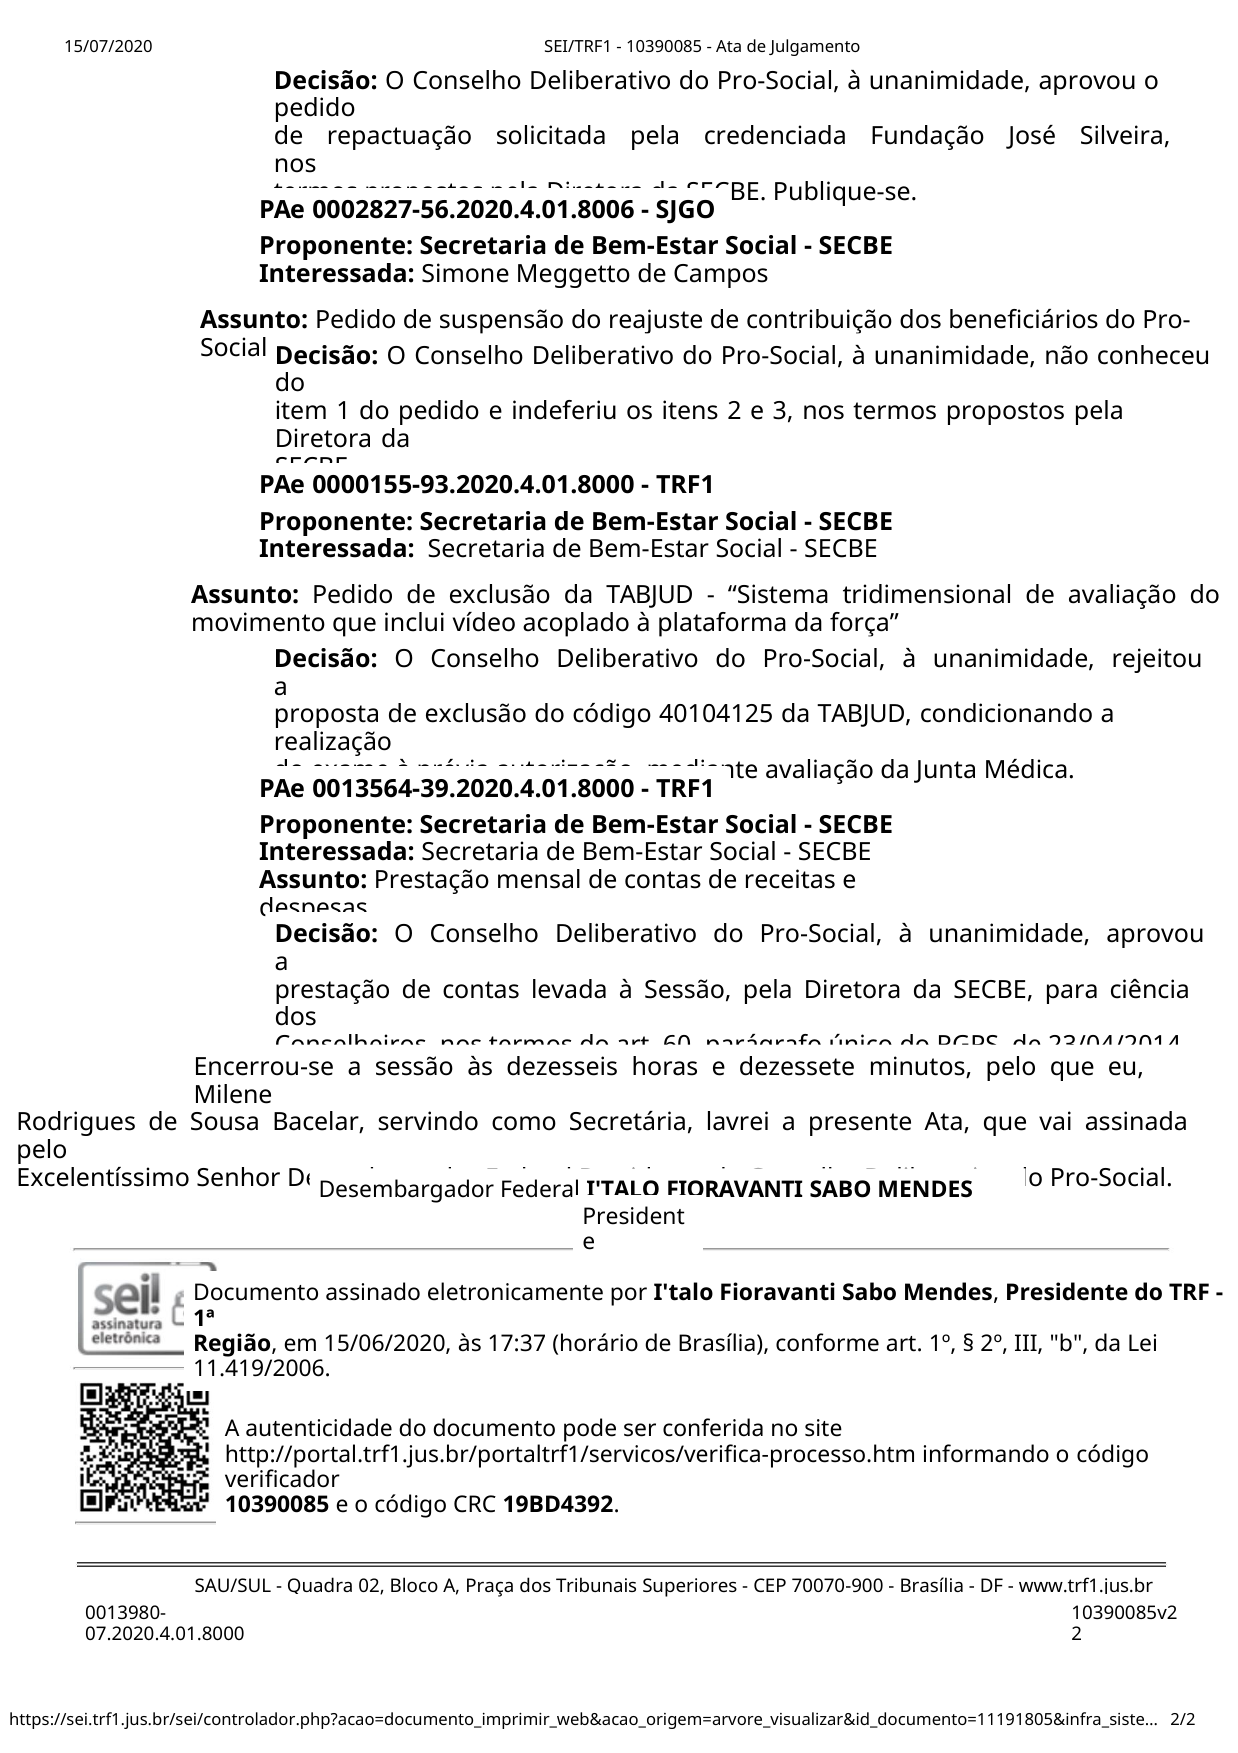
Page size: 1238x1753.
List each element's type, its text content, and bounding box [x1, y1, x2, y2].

text termos propostos pela Diretora da SECBE. Publique-se. [274, 178, 1228, 206]
text Rodrigues de Sousa Bacelar, servindo como Secretária, lavrei a presente Ata, que vai assinada pelo [16, 1109, 1228, 1164]
text Decisão: O Conselho Deliberativo do Pro-Social, à unanimidade, aprovou a [274, 921, 1228, 976]
text 0013980-07.2020.4.01.8000 [85, 1603, 312, 1644]
text Proponente: Secretaria de Bem-Estar Social - SECBE [259, 233, 900, 260]
text Assunto: Pedido de exclusão da TABJUD - “Sistema tridimensional de avaliação do [191, 581, 1228, 609]
text SEI/TRF1 - 10390085 - Ata de Julgamento [544, 38, 889, 56]
text 10390085 e o código CRC 19BD4392. [224, 1493, 1228, 1518]
text Decisão: O Conselho Deliberativo do Pro-Social, à unanimidade, rejeitou a [274, 645, 1228, 701]
text Assunto: Pedido de suspensão do reajuste de contribuição dos beneficiários do Pro-Social. [200, 306, 1228, 362]
text do exame à prévia autorização, mediante avaliação da Junta Médica. [274, 756, 1228, 784]
text https://sei.trf1.jus.br/sei/controlador.php?acao=documento_imprimir_web&acao_origem=arvore_visualizar&id_documento=11191805&infra_siste… [9, 1710, 1161, 1729]
text PAe 0002827-56.2020.4.01.8006 - SJGO [259, 197, 722, 224]
text 2/2 [1170, 1711, 1201, 1729]
text prestação de contas levada à Sessão, pela Diretora da SECBE, para ciência dos [274, 976, 1228, 1031]
text Interessada: Secretaria de Bem-Estar Social - SECBE [259, 536, 900, 563]
text Documento assinado eletronicamente por I'talo Fioravanti Sabo Mendes, Presidente do TRF - 1ª [193, 1280, 1228, 1331]
text Proponente: Secretaria de Bem-Estar Social - SECBE [259, 811, 935, 839]
text Assunto: Prestação mensal de contas de receitas e despesas. [259, 866, 935, 922]
text Decisão: O Conselho Deliberativo do Pro-Social, à unanimidade, aprovou o pedido [274, 67, 1228, 122]
text Presidente [582, 1204, 694, 1254]
text Interessada: Secretaria de Bem-Estar Social - SECBE [259, 839, 935, 866]
picture [0, 0, 1238, 1752]
text Interessada: Simone Meggetto de Campos [259, 260, 900, 288]
text 15/07/2020 [64, 38, 155, 56]
text Excelentíssimo Senhor Desembargador Federal Presidente do Conselho Deliberativo do Pro-Social. [16, 1164, 1228, 1192]
text de repactuação solicitada pela credenciada Fundação José Silveira, nos [274, 122, 1228, 178]
text 11.419/2006. [193, 1357, 1228, 1382]
text Desembargador Federal I'TALO FIORAVANTI SABO MENDES [318, 1177, 1017, 1203]
text Proponente: Secretaria de Bem-Estar Social - SECBE [259, 508, 900, 536]
text movimento que inclui vídeo acoplado à plataforma da força” [191, 609, 1228, 637]
text PAe 0013564-39.2020.4.01.8000 - TRF1 [259, 775, 719, 802]
text SECBE. [274, 453, 1228, 481]
text 10390085v22 [1071, 1603, 1185, 1644]
text Região, em 15/06/2020, às 17:37 (horário de Brasília), conforme art. 1º, § 2º, III, "b", da Lei [193, 1331, 1228, 1357]
text Encerrou-se a sessão às dezesseis horas e dezessete minutos, pelo que eu, Milene [193, 1053, 1228, 1109]
text SAU/SUL - Quadra 02, Bloco A, Praça dos Tribunais Superiores - CEP 70070-900 - Brasília - DF - www.trf1.jus.br [194, 1576, 1178, 1597]
text item 1 do pedido e indeferiu os itens 2 e 3, nos termos propostos pela Diretora da [274, 397, 1228, 453]
text http://portal.trf1.jus.br/portaltrf1/servicos/verifica-processo.htm informando o código verificador [224, 1442, 1228, 1493]
text proposta de exclusão do código 40104125 da TABJUD, condicionando a realização [274, 701, 1228, 756]
text PAe 0000155-93.2020.4.01.8000 - TRF1 [259, 472, 719, 499]
text A autenticidade do documento pode ser conferida no site [224, 1416, 1228, 1442]
text Conselheiros, nos termos do art. 60, parágrafo único do RGPS, de 23/04/2014. [274, 1031, 1228, 1044]
text Decisão: O Conselho Deliberativo do Pro-Social, à unanimidade, não conheceu do [274, 342, 1228, 397]
